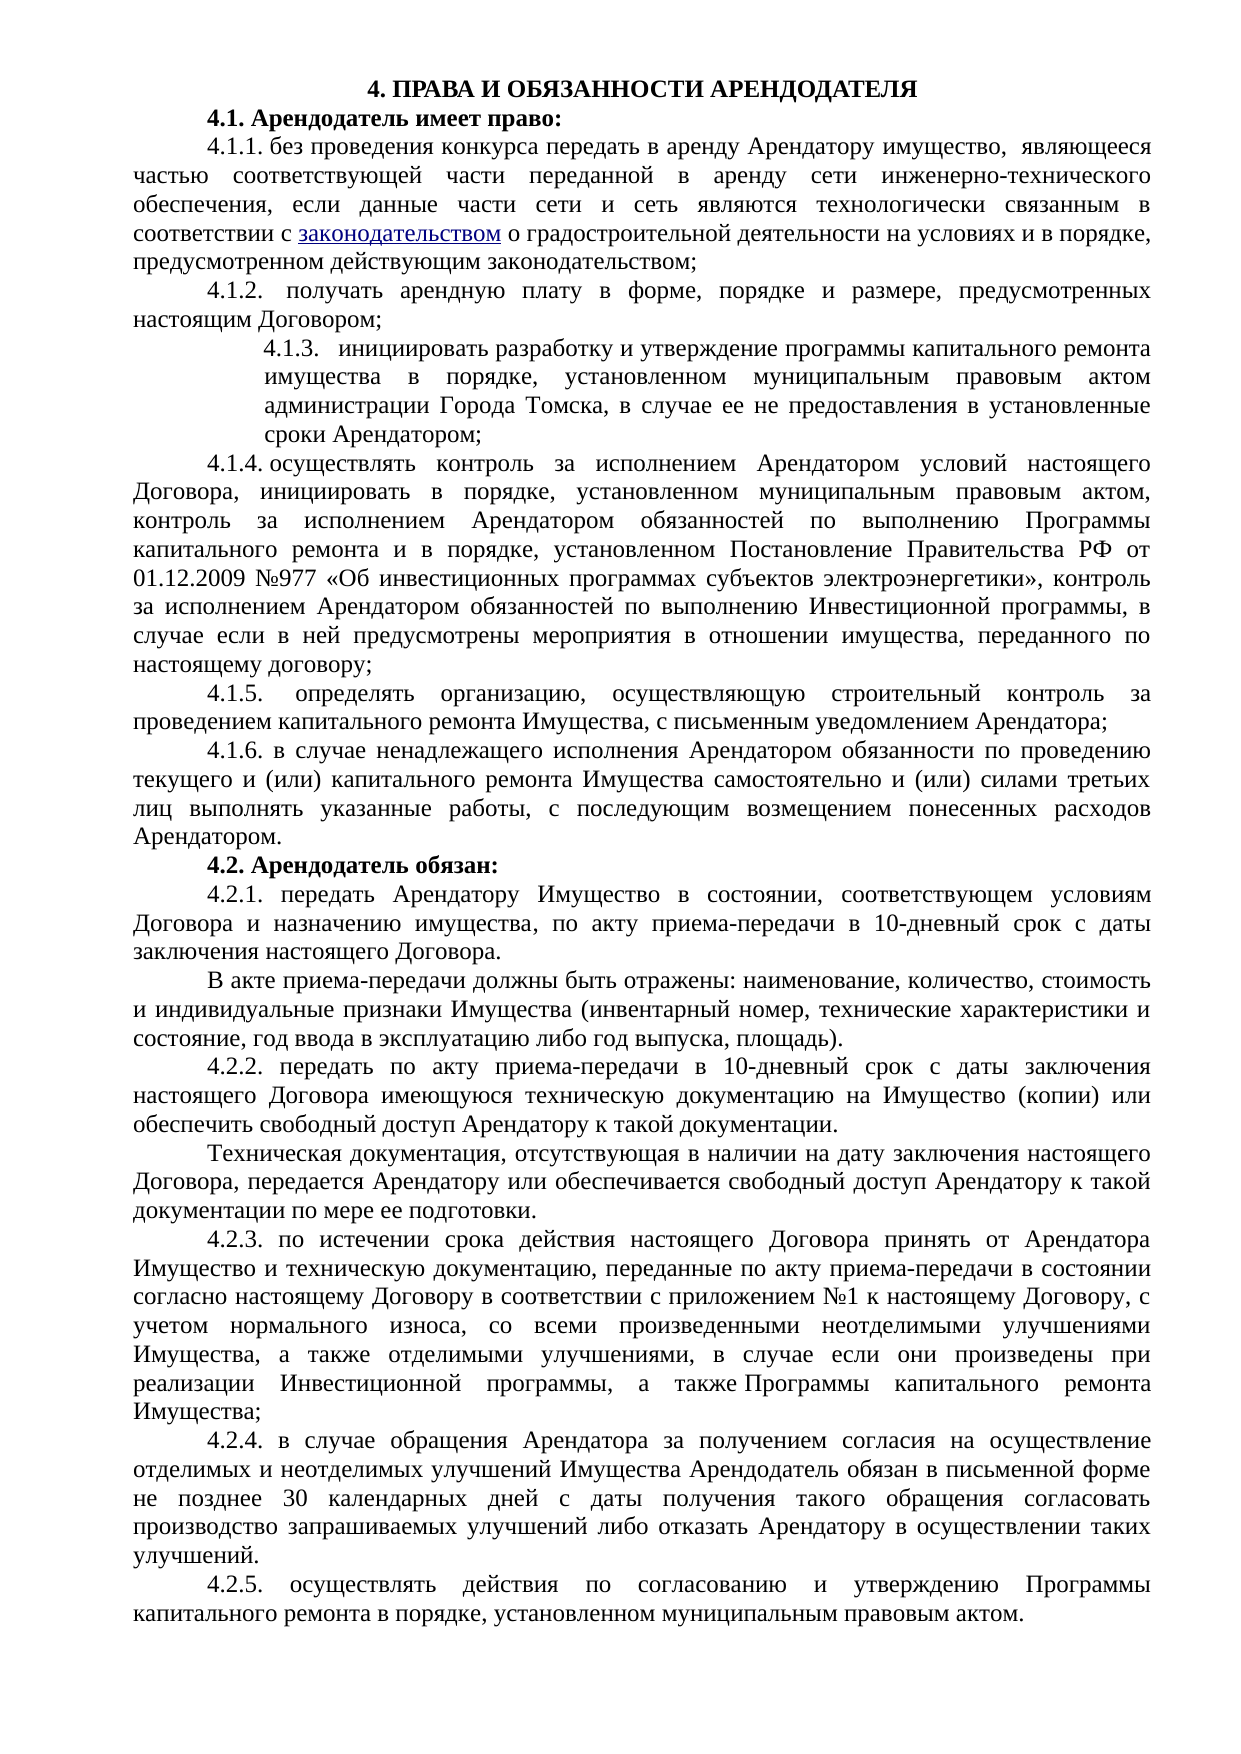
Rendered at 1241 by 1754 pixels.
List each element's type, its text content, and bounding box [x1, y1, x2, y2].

text 4. ПРАВА И ОБЯЗАННОСТИ АРЕНДОДАТЕЛЯ [133, 74, 1152, 103]
text Техническая документация, отсутствующая в наличии на дату заключения настоящего Договора, передается Арендатору или обеспечивается свободный доступ Арендатору к такой документации по мере ее подготовки. [133, 1138, 1152, 1224]
text 4.1.4. осуществлять контроль за исполнением Арендатором условий настоящего Договора, инициировать в порядке, установленном муниципальным правовым актом, контроль за исполнением Арендатором обязанностей по выполнению Программы капитального ремонта и в порядке, установленном Постановление Правительства РФ от 01.12.2009 №977 «Об инвестиционных программах субъектов электроэнергетики», контроль за исполнением Арендатором обязанностей по выполнению Инвестиционной программы, в случае если в ней предусмотрены мероприятия в отношении имущества, переданного по настоящему договору; [133, 448, 1152, 678]
text 4.1.5. ​ определять организацию, осуществляющую строительный контроль за проведением капитального ремонта Имущества, с письменным уведомлением Арендатора; [133, 678, 1152, 735]
list инициировать разработку и утверждение программы капитального ремонта имущества в порядке, установленном муниципальным правовым актом администрации Города Томска, в случае ее не предоставления в установленные сроки Арендатором; [189, 333, 1152, 448]
text 4.2. Арендодатель обязан: [133, 850, 1152, 879]
text 4.2.5. осуществлять действия по согласованию и утверждению Программы капитального ремонта в порядке, установленном муниципальным правовым актом. [133, 1569, 1152, 1626]
text 4.1.1.​ без проведения конкурса передать в аренду Арендатору имущество, являющееся частью соответствующей части переданной в аренду сети инженерно-технического обеспечения, если данные части сети и сеть являются технологически связанным в соответствии с законодательством о градостроительной деятельности на условиях и в порядке, предусмотренном действующим законодательством; [133, 131, 1152, 275]
text 4.2.1. передать Арендатору Имущество в состоянии, соответствующем условиям Договора и назначению имущества, по акту приема-передачи в 10-дневный срок с даты заключения настоящего Договора. [133, 879, 1152, 965]
text В акте приема-передачи должны быть отражены: наименование, количество, стоимость и индивидуальные признаки Имущества (инвентарный номер, технические характеристики и состояние, год ввода в эксплуатацию либо год выпуска, площадь). [133, 965, 1152, 1051]
text 4.2.2. передать по акту приема-передачи в 10-дневный срок с даты заключения настоящего Договора имеющуюся техническую документацию на Имущество (копии) или обеспечить свободный доступ Арендатору к такой документации. [133, 1051, 1152, 1138]
text 4.1. Арендодатель имеет право: [133, 103, 1152, 131]
text 4.1.6. в случае ненадлежащего исполнения Арендатором обязанности по проведению текущего и (или) капитального ремонта Имущества самостоятельно и (или) силами третьих лиц выполнять указанные работы, с последующим возмещением понесенных расходов Арендатором. [133, 735, 1152, 850]
text 4.2.4. в случае обращения Арендатора за получением согласия на осуществление отделимых и неотделимых улучшений Имущества Арендодатель обязан в письменной форме не позднее 30 календарных дней с даты получения такого обращения согласовать производство запрашиваемых улучшений либо отказать Арендатору в осуществлении таких улучшений. [133, 1425, 1152, 1569]
text 4.2.3. по истечении срока действия настоящего Договора принять от Арендатора Имущество и техническую документацию, переданные по акту приема-передачи в состоянии согласно настоящему Договору в соответствии с приложением №1 к настоящему Договору, с учетом нормального износа, со всеми произведенными неотделимыми улучшениями Имущества, а также отделимыми улучшениями, в случае если они произведены при реализации Инвестиционной программы, а также Программы капитального ремонта Имущества; [133, 1224, 1152, 1425]
text 4.1.2. ​ получать арендную плату в форме, порядке и размере, предусмотренных настоящим Договором; [133, 275, 1152, 333]
